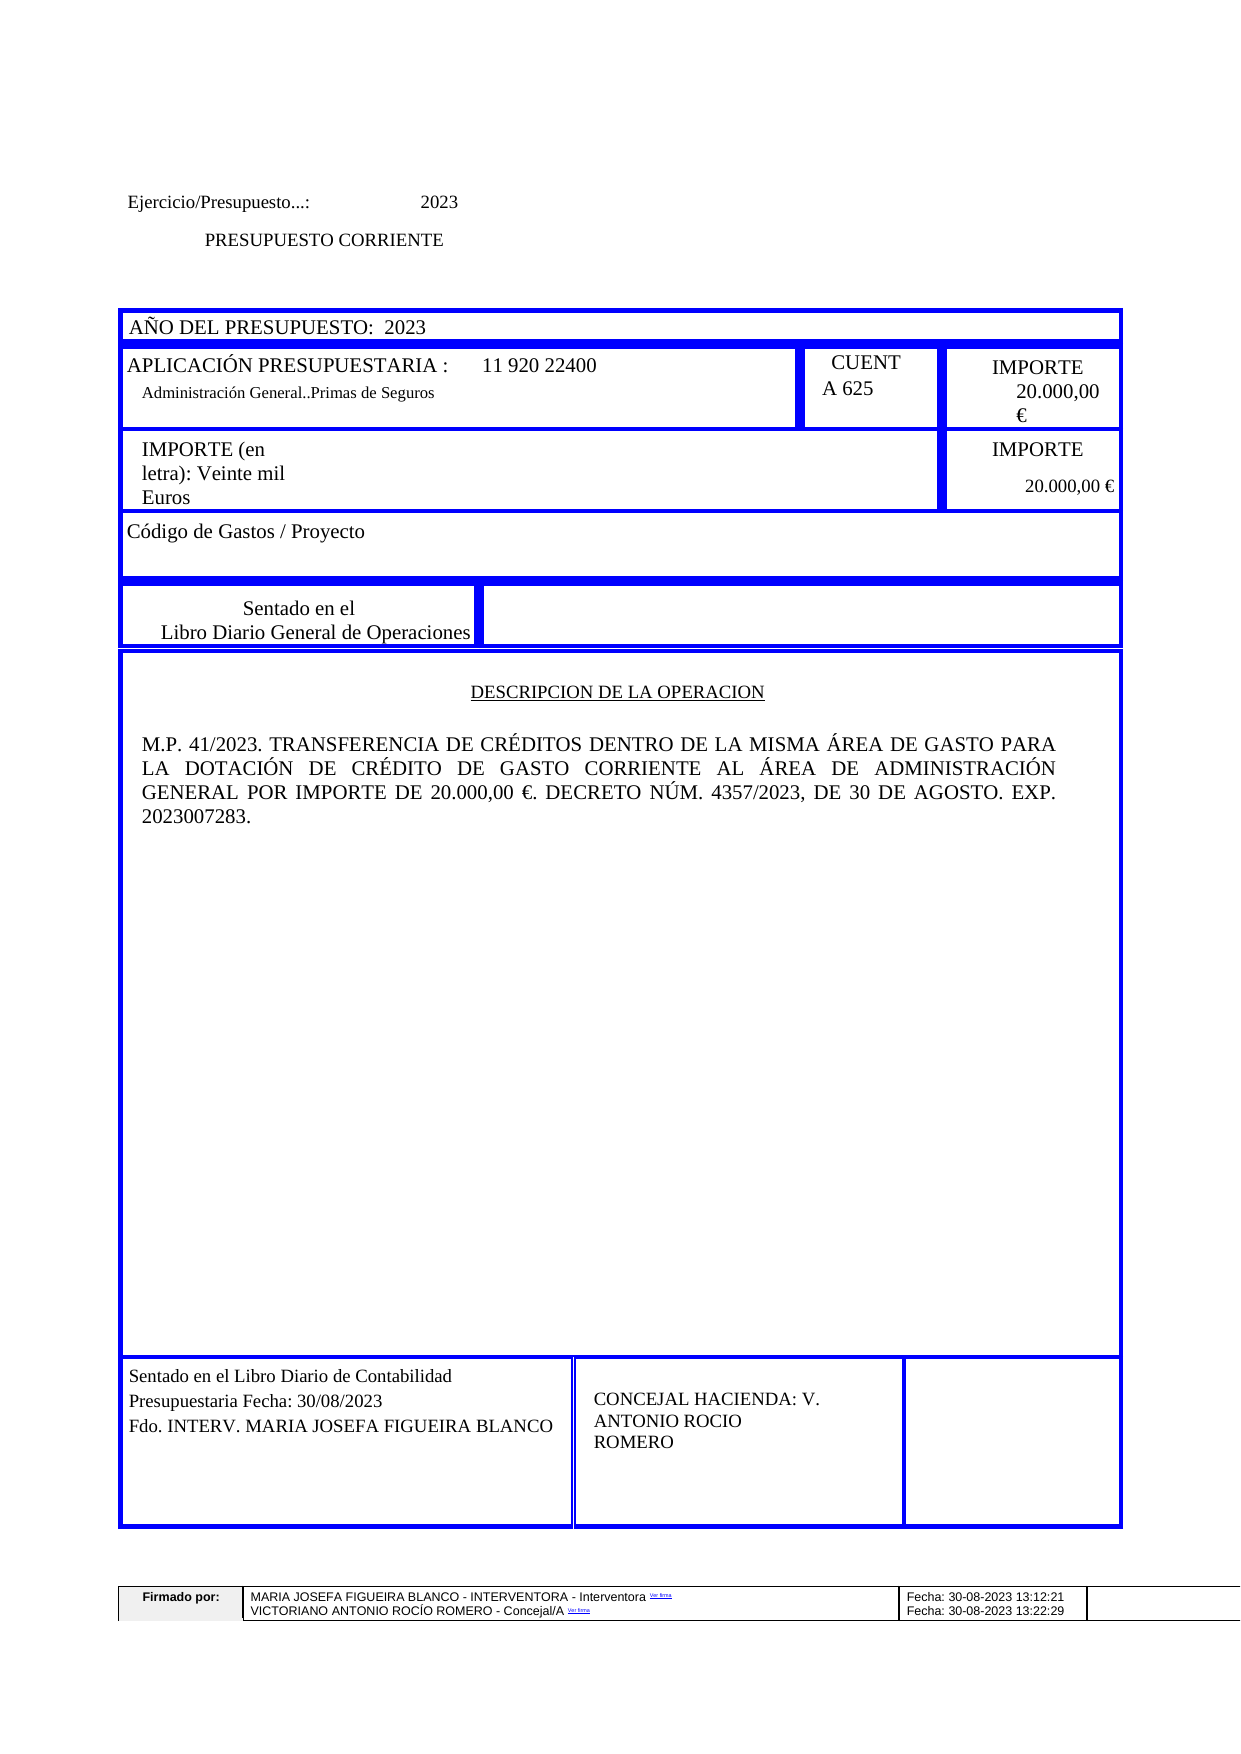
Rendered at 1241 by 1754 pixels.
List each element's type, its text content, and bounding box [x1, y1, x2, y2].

table_cell DESCRIPCION DE LA OPERACION M.P. 41/2023. TRANSFERENCIA DE CRÉDITOS DENTRO DE LA MISMA ÁREA DE GASTO PARA LA DOTACIÓN DE CRÉDITO DE GASTO CORRIENTE AL ÁREA DE ADMINISTRACIÓN GENERAL POR IMPORTE DE 20.000,00 €. DECRETO NÚM. 4357/2023, DE 30 DE AGOSTO. EXP. 2023007283. [123, 653, 1119, 1355]
table_cell IMPORTE (en letra): Veinte mil Euros [123, 431, 937, 509]
table_cell APLICACIÓN PRESUPUESTARIA : 11 920 22400 Administración General..Primas de Seguros [123, 349, 795, 427]
table_cell Sentado en el Libro Diario de Contabilidad Presupuestaria Fecha: 30/08/2023 Fdo. INTERV. MARIA JOSEFA FIGUEIRA BLANCO [123, 1359, 571, 1524]
text Ejercicio/Presupuesto...: 2023 [127, 191, 1122, 212]
table_cell Sentado en el Libro Diario General de Operaciones [123, 586, 474, 644]
table_cell IMPORTE 20.000,00 € [947, 431, 1119, 509]
table_cell CONCEJAL HACIENDA: V. ANTONIO ROCIO ROMERO [576, 1359, 902, 1524]
table_cell Código de Gastos / Proyecto [123, 513, 1119, 576]
text PRESUPUESTO CORRIENTE [204, 229, 1122, 251]
table_cell [906, 1359, 1119, 1524]
table_header Firmado por: [119, 1587, 242, 1618]
table_header AÑO DEL PRESUPUESTO: 2023 [123, 313, 1119, 339]
table_cell IMPORTE 20.000,00 € [947, 349, 1119, 427]
table_header Fecha: 30-08-2023 13:12:21 Fecha: 30-08-2023 13:22:29 [900, 1587, 1086, 1620]
table_cell CUENTA 625 [805, 349, 937, 427]
table_cell [484, 586, 1119, 644]
table_header MARIA JOSEFA FIGUEIRA BLANCO - INTERVENTORA - Interventora Ver firma VICTORIANO ANTONIO ROCÍO ROMERO - Concejal/A Ver firma [244, 1587, 898, 1620]
table_header [1088, 1587, 1240, 1620]
